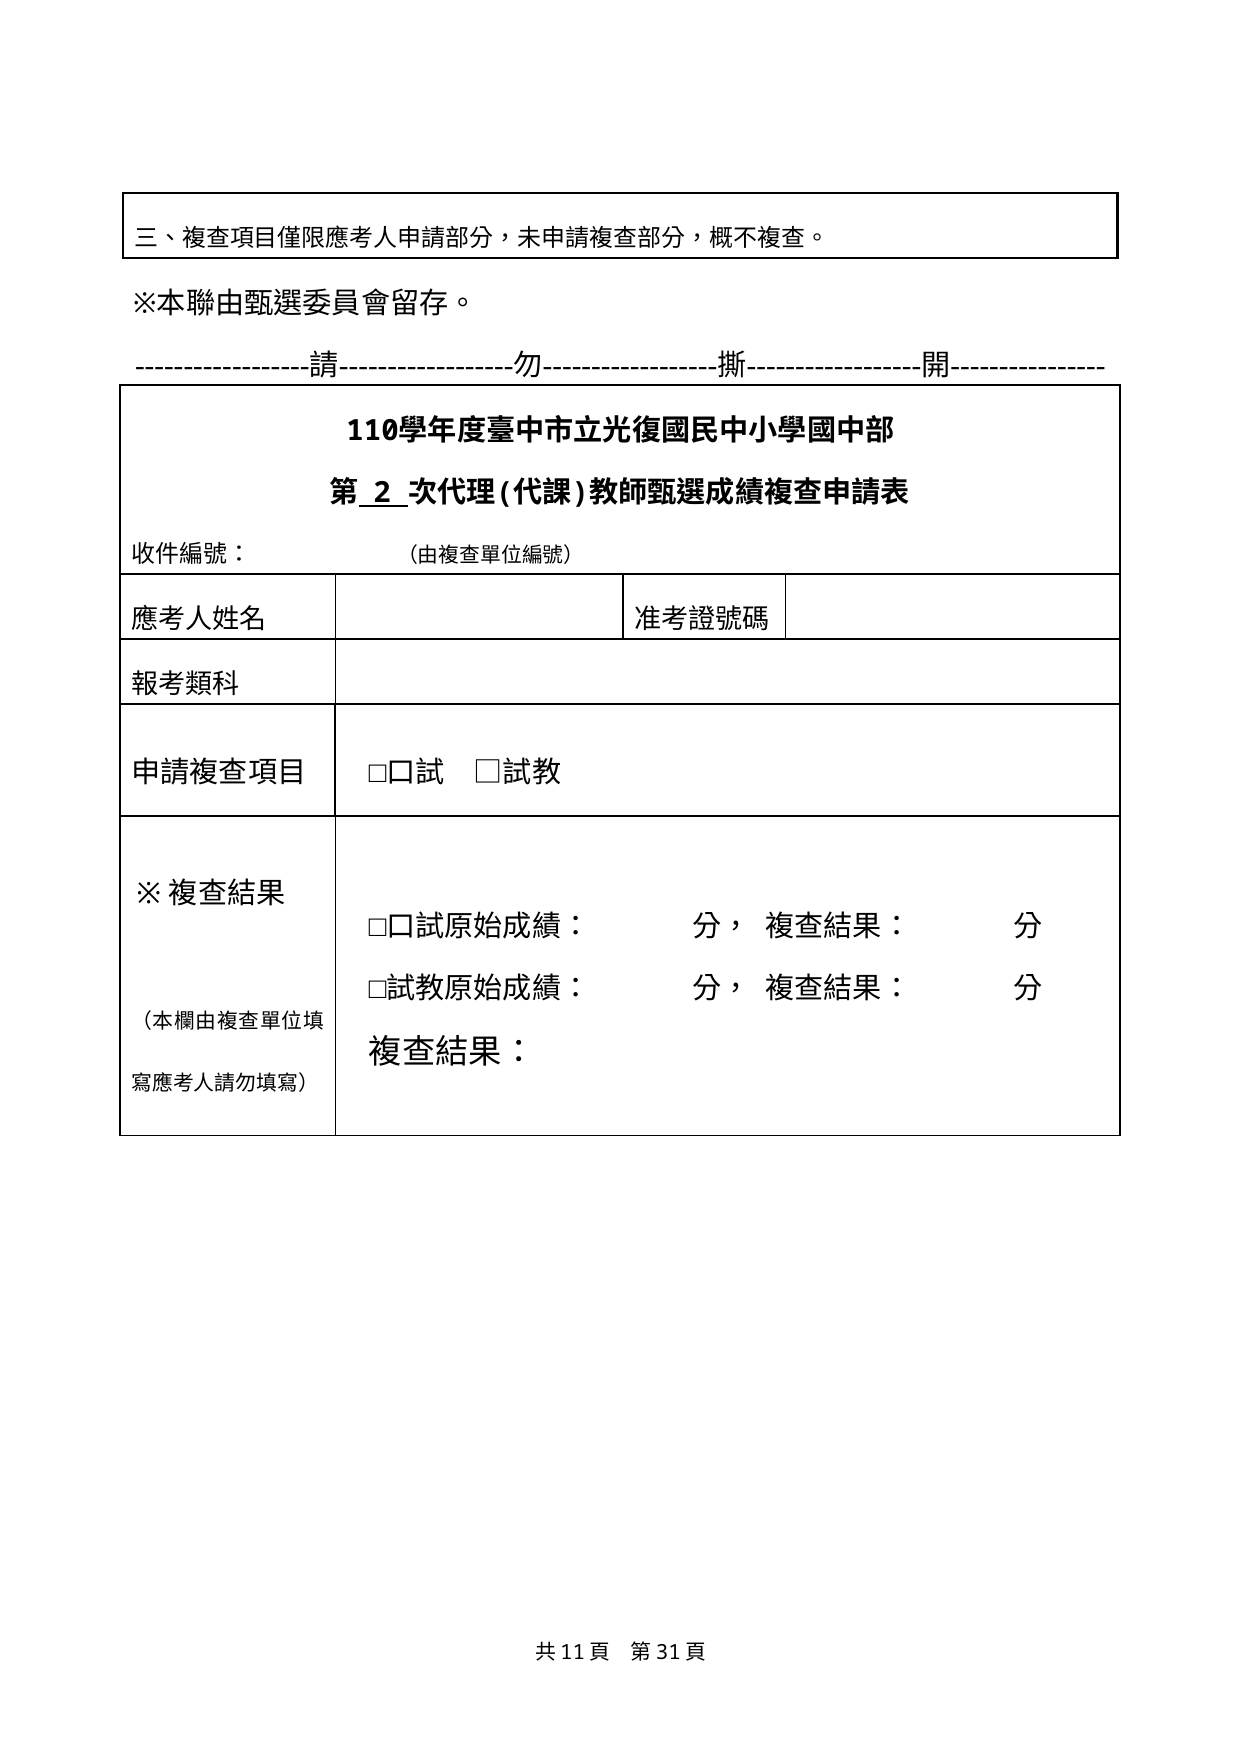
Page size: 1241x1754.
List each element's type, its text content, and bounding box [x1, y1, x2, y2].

table_cell [786, 575, 1119, 638]
table_cell 申請複查項目 [121, 705, 334, 815]
table_cell □口試原始成績： 分， 複查結果： 分 □試教原始成績： 分， 複查結果： 分 複查結果： [336, 817, 1119, 1135]
table_cell [336, 640, 1119, 702]
table_cell 複查結果 （本欄由複查單位填寫應考人請勿填寫） [121, 817, 335, 1135]
table_cell 三、複查項目僅限應考人申請部分，未申請複查部分，概不複查。 [124, 194, 1116, 257]
table_cell □口試 □試教 [336, 705, 1119, 815]
table_cell [336, 575, 622, 638]
text ※本聯由甄選委員會留存。 [118, 259, 1122, 321]
table_cell 准考證號碼 [624, 575, 785, 638]
table_cell 應考人姓名 [121, 575, 335, 638]
table_cell 報考類科 [121, 640, 335, 702]
table_header 110學年度臺中市立光復國民中小學國中部 第 2 次代理(代課)教師甄選成績複查申請表 收件編號： （由複查單位編號） [121, 386, 1119, 573]
text ------------------請------------------勿------------------撕------------------開---------------- [118, 321, 1122, 384]
